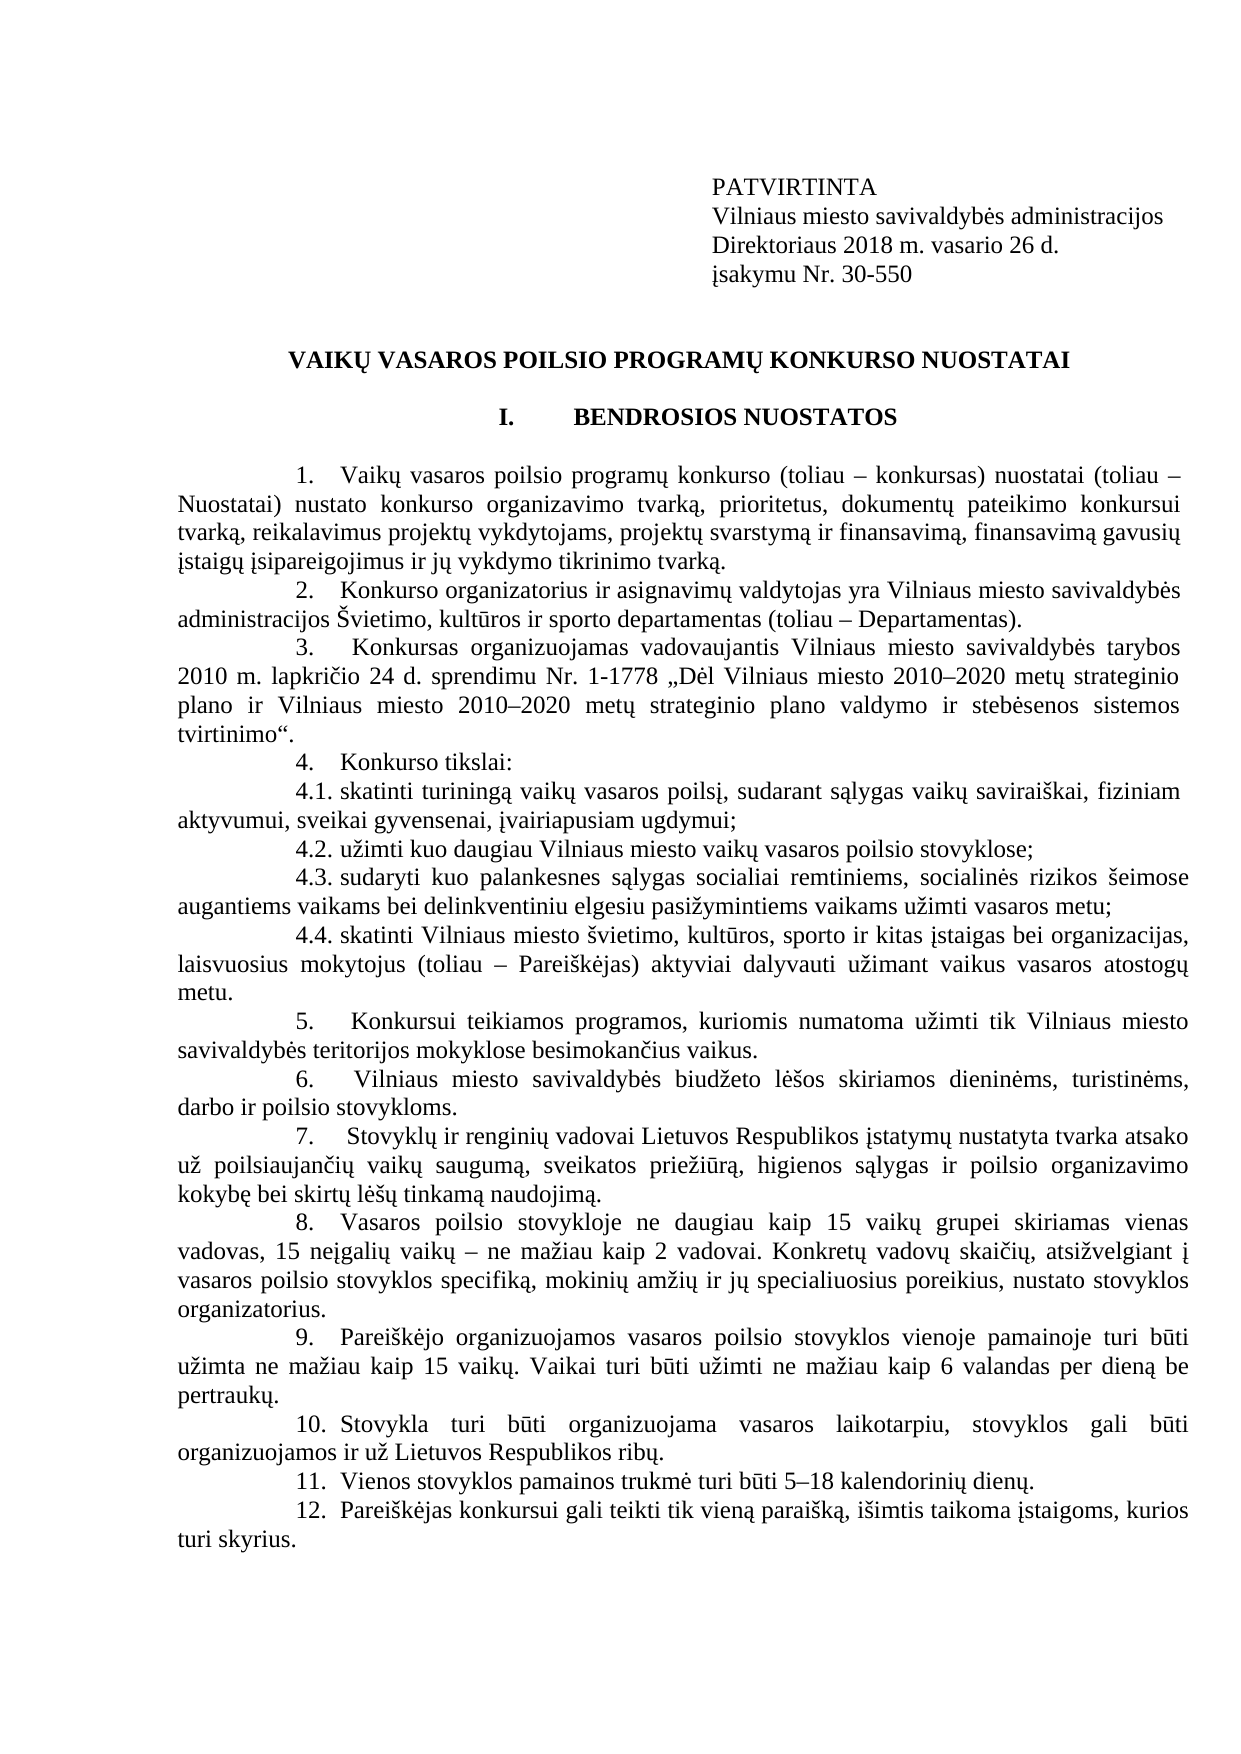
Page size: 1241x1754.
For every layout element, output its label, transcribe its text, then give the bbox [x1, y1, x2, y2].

text PATVIRTINTA [177, 172, 1181, 201]
text Direktoriaus 2018 m. vasario 26 d. [177, 230, 1181, 259]
text 4. Konkurso tikslai: [177, 747, 1181, 776]
text 5. Konkursui teikiamos programos, kuriomis numatoma užimti tik Vilniaus miesto savivaldybės teritorijos mokyklose besimokančius vaikus. [177, 1006, 1190, 1064]
text 4.4. skatinti Vilniaus miesto švietimo, kultūros, sporto ir kitas įstaigas bei organizacijas, laisvuosius mokytojus (toliau – Pareiškėjas) aktyviai dalyvauti užimant vaikus vasaros atostogų metu. [177, 920, 1190, 1006]
text Vilniaus miesto savivaldybės administracijos [177, 201, 1181, 230]
text 4.2. užimti kuo daugiau Vilniaus miesto vaikų vasaros poilsio stovyklose; [177, 834, 1181, 862]
text 11. Vienos stovyklos pamainos trukmė turi būti 5–18 kalendorinių dienų. [177, 1466, 1190, 1495]
text 2. Konkurso organizatorius ir asignavimų valdytojas yra Vilniaus miesto savivaldybės administracijos Švietimo, kultūros ir sporto departamentas (toliau – Departamentas). [177, 575, 1181, 632]
text 1. Vaikų vasaros poilsio programų konkurso (toliau – konkursas) nuostatai (toliau – Nuostatai) nustato konkurso organizavimo tvarką, prioritetus, dokumentų pateikimo konkursui tvarką, reikalavimus projektų vykdytojams, projektų svarstymą ir finansavimą, finansavimą gavusių įstaigų įsipareigojimus ir jų vykdymo tikrinimo tvarką. [177, 460, 1181, 575]
text 9. Pareiškėjo organizuojamos vasaros poilsio stovyklos vienoje pamainoje turi būti užimta ne mažiau kaip 15 vaikų. Vaikai turi būti užimti ne mažiau kaip 6 valandas per dieną be pertraukų. [177, 1322, 1190, 1409]
text 4.1. skatinti turiningą vaikų vasaros poilsį, sudarant sąlygas vaikų saviraiškai, fiziniam aktyvumui, sveikai gyvensenai, įvairiapusiam ugdymui; [177, 776, 1181, 834]
text 8. Vasaros poilsio stovykloje ne daugiau kaip 15 vaikų grupei skiriamas vienas vadovas, 15 neįgalių vaikų – ne mažiau kaip 2 vadovai. Konkretų vadovų skaičių, atsižvelgiant į vasaros poilsio stovyklos specifiką, mokinių amžių ir jų specialiuosius poreikius, nustato stovyklos organizatorius. [177, 1207, 1190, 1322]
text 6. Vilniaus miesto savivaldybės biudžeto lėšos skiriamos dieninėms, turistinėms, darbo ir poilsio stovykloms. [177, 1064, 1190, 1121]
text I. BENDROSIOS NUOSTATOS [215, 402, 1181, 431]
text 7. Stovyklų ir renginių vadovai Lietuvos Respublikos įstatymų nustatyta tvarka atsako už poilsiaujančių vaikų saugumą, sveikatos priežiūrą, higienos sąlygas ir poilsio organizavimo kokybę bei skirtų lėšų tinkamą naudojimą. [177, 1121, 1190, 1207]
text 3. Konkursas organizuojamas vadovaujantis Vilniaus miesto savivaldybės tarybos 2010 m. lapkričio 24 d. sprendimu Nr. 1-1778 „Dėl Vilniaus miesto 2010–2020 metų strateginio plano ir Vilniaus miesto 2010–2020 metų strateginio plano valdymo ir stebėsenos sistemos tvirtinimo“. [177, 632, 1181, 747]
text 12. Pareiškėjas konkursui gali teikti tik vieną paraišką, išimtis taikoma įstaigoms, kurios turi skyrius. [177, 1495, 1190, 1552]
text 10. Stovykla turi būti organizuojama vasaros laikotarpiu, stovyklos gali būti organizuojamos ir už Lietuvos Respublikos ribų. [177, 1409, 1190, 1466]
text VAIKŲ VASAROS POILSIO PROGRAMŲ KONKURSO NUOSTATAI [177, 345, 1181, 374]
text 4.3. sudaryti kuo palankesnes sąlygas socialiai remtiniems, socialinės rizikos šeimose augantiems vaikams bei delinkventiniu elgesiu pasižymintiems vaikams užimti vasaros metu; [177, 862, 1190, 920]
text įsakymu Nr. 30-550 [177, 259, 1181, 287]
